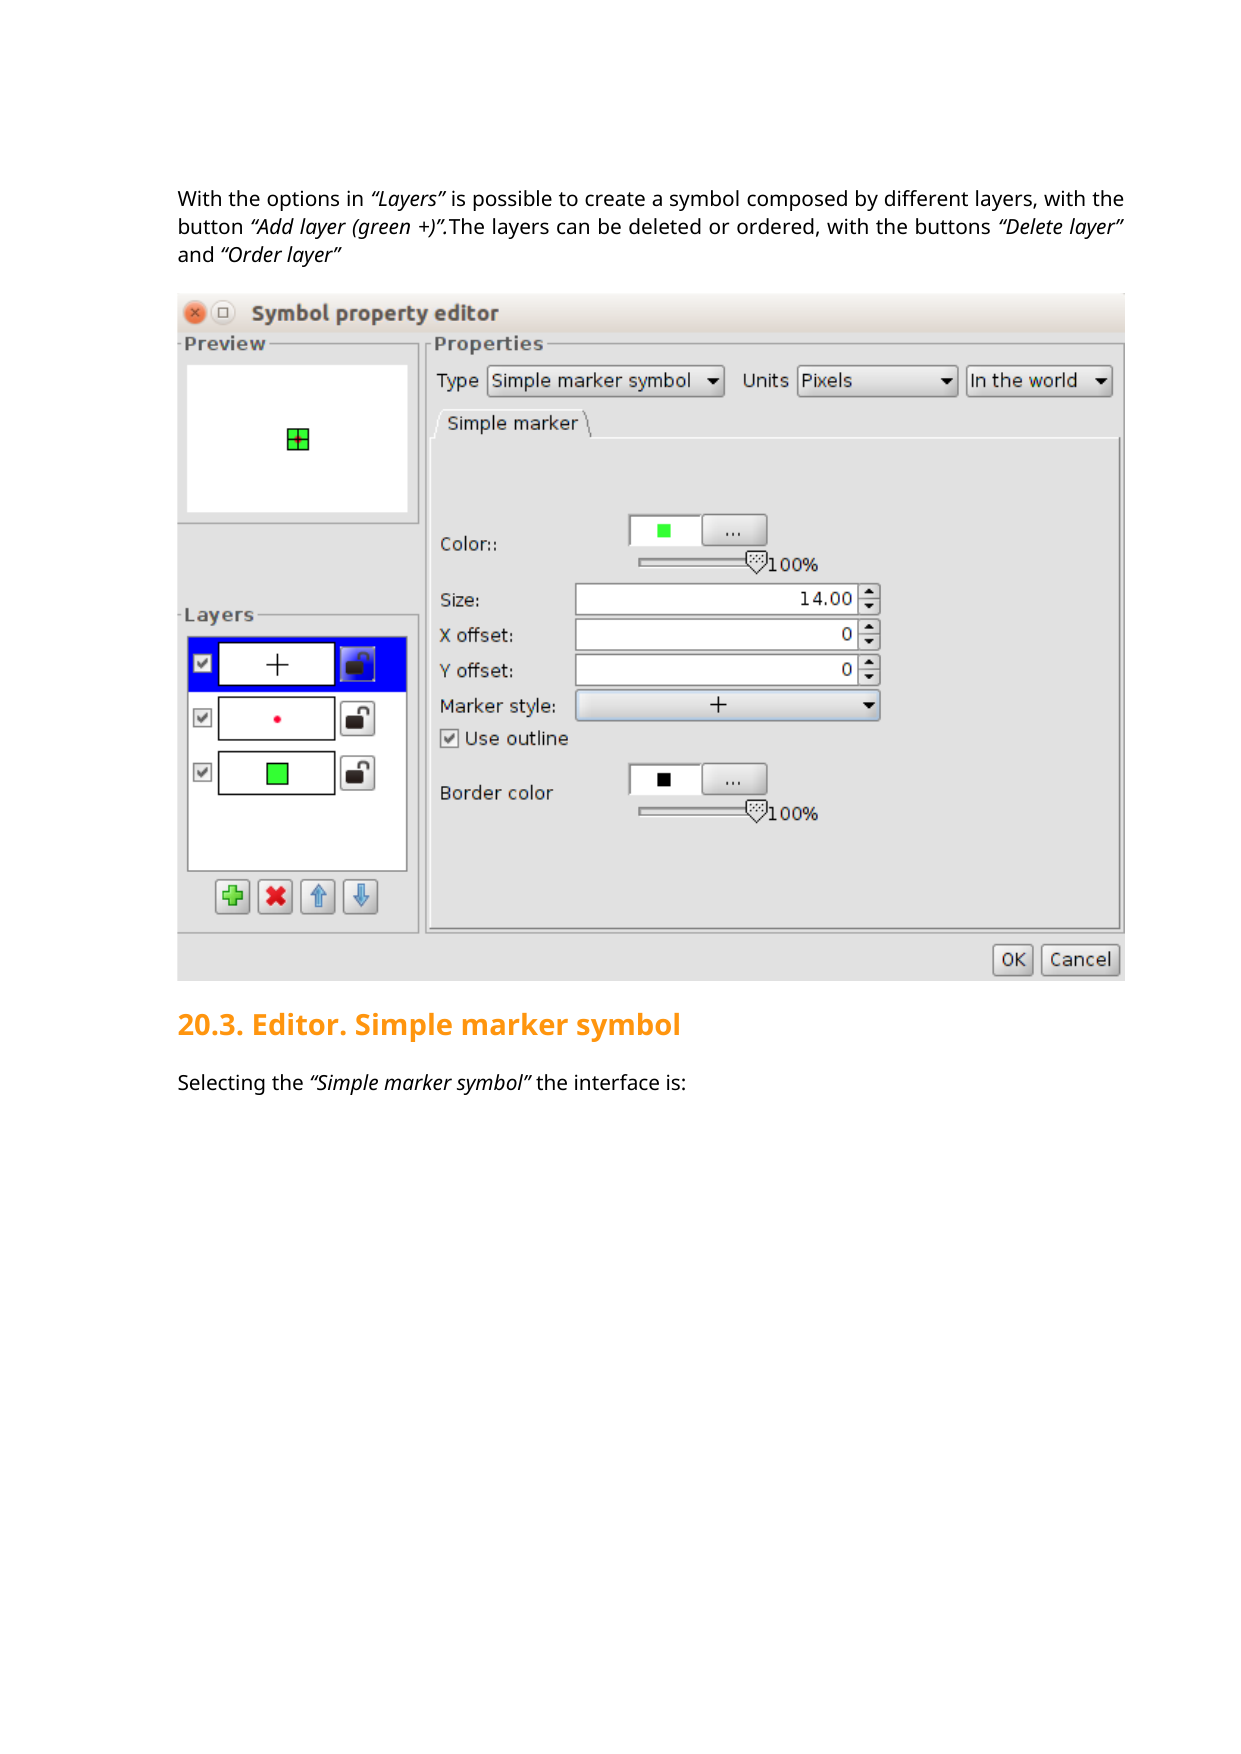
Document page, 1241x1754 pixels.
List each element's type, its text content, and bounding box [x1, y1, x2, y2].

subtitle 20.3. Editor. Simple marker symbol [177, 1004, 1125, 1043]
picture [177, 293, 1125, 981]
text Selecting the “Simple marker symbol” the interface is: [177, 1068, 1125, 1097]
text With the options in “Layers” is possible to create a symbol composed by different layers, with the button “Add layer (green +)”.The layers can be deleted or ordered, with the buttons “Delete layer” and “Order layer” [177, 184, 1125, 269]
